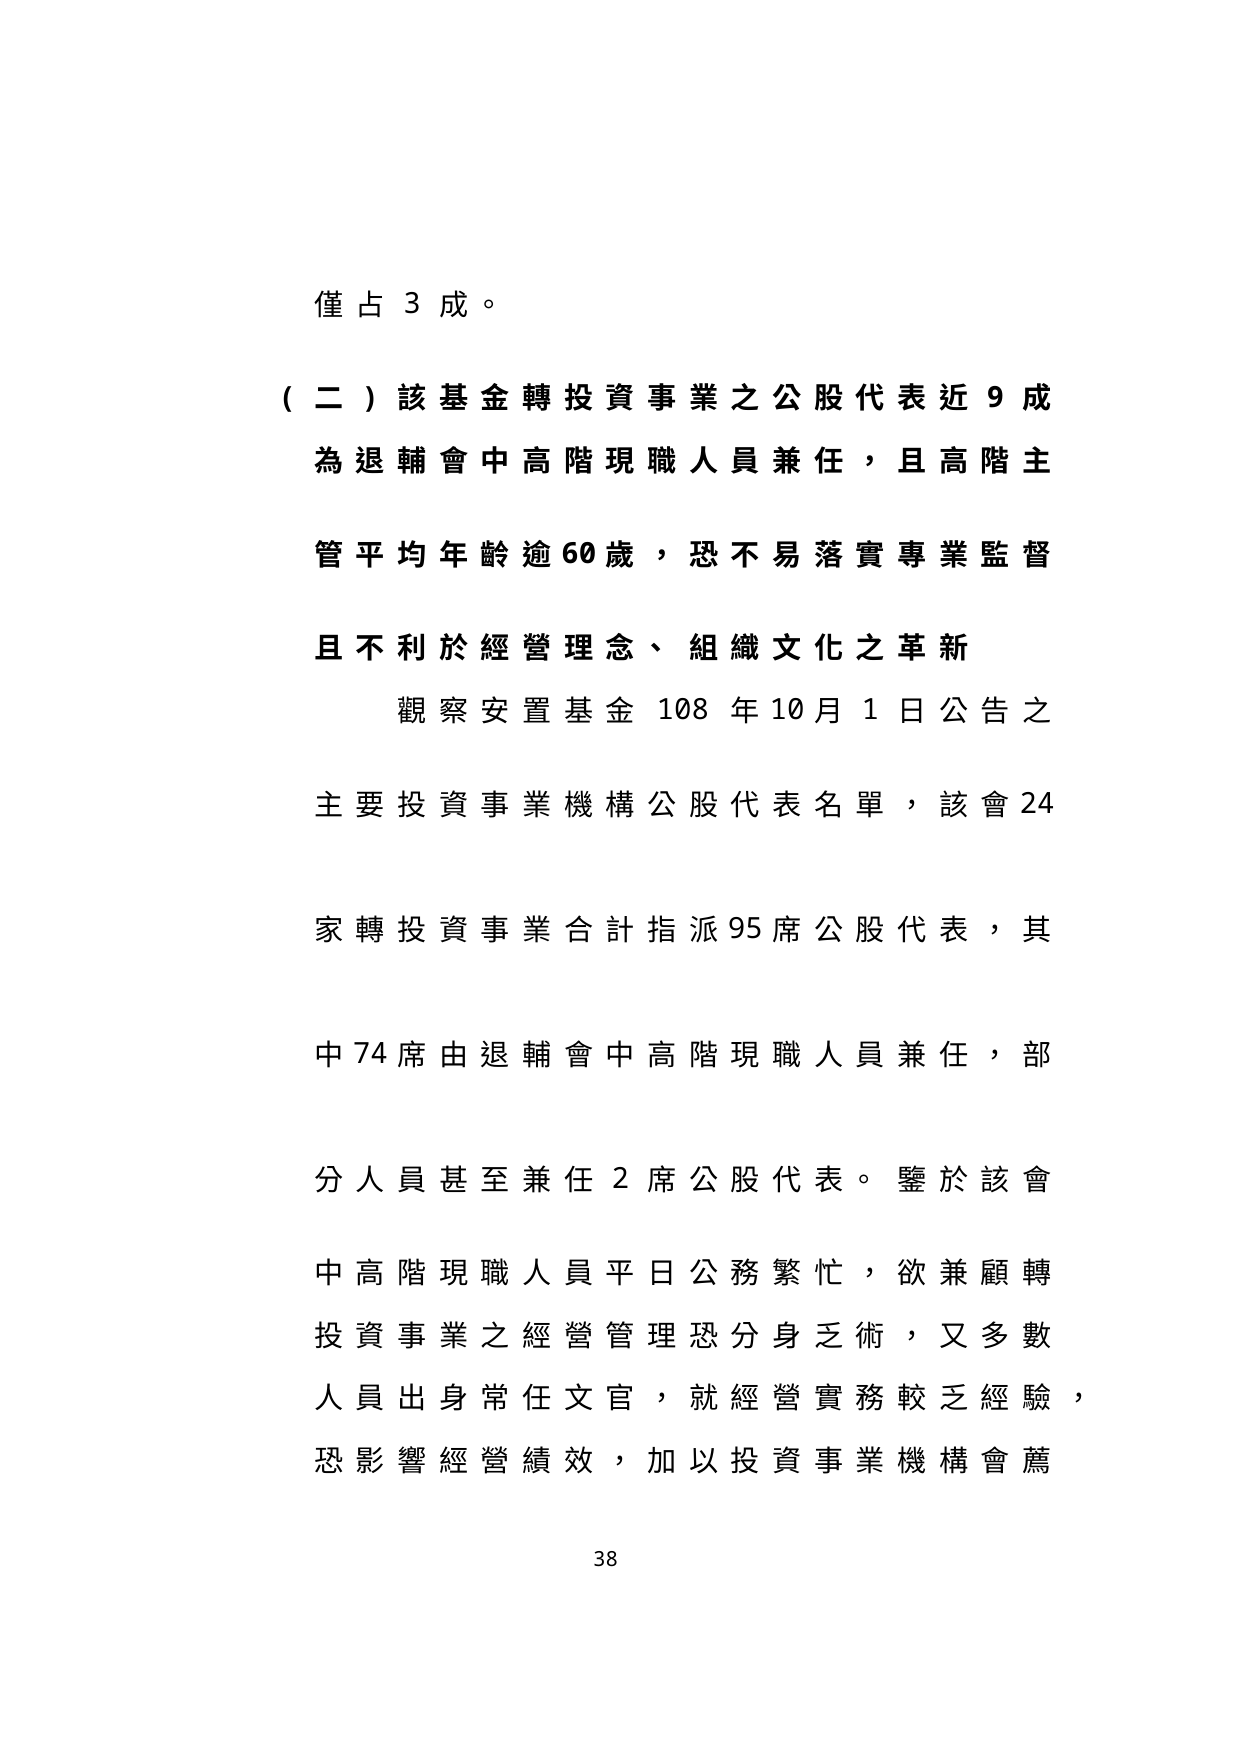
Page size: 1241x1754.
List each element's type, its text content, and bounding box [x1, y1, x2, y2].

text (二)該基金轉投資事業之公股代表近9成為退輔會中高階現職人員兼任，且高階主管平均年齡逾60歲，恐不易落實專業監督且不利於經營理念、組織文化之革新 [242, 354, 1058, 667]
text 為確保政府轉投資事業符合專業經營原則，以維護國營事業民營化後公股股權權益，公股股權管理及處分要點及中央政府特種基金參加民營事業投資管理要點針對政府轉投資事業公股代表之資格，均要求以具備一定學經歷者選派。又參據退輔會訂定之投資事業機構會派董事及監察人管理要點第7點第1項規定，會派董事及監察人，主要由該會科長以上層級之中、高階人員遴選派任，其中，常務董監事更限定為該會現任處主管以上層級人員或該會派任之現任投資事業機構之首長，亦即轉投資事業之會派公股代表、高階主管之遴選資格仍以該會中、高階人員或現任所屬機構、轉投資事業機構首長為主。此外，根據前揭要點附件有關安置基金投資事業機構會薦副總經理以上人員遴選評分標準表，評分項目方面主要區分為領導管理及專業職能兩大部分，前者配分比重高達7成，且以軍中、公務之資績為主，後者則僅占3成。 [271, 229, 1058, 354]
text 觀察安置基金108年10月1日公告之主要投資事業機構公股代表名單，該會24家轉投資事業合計指派95席公股代表，其中74席由退輔會中高階現職人員兼任，部分人員甚至兼任2席公股代表。鑒於該會中高階現職人員平日公務繁忙，欲兼顧轉投資事業之經營管理恐分身乏術，又多數人員出身常任文官，就經營實務較乏經驗，恐影響經營績效，加以投資事業機構會薦高階主管中，除欣欣大眾市場公司董事長、欣嘉石油氣公司總經理及泛亞工程公司董事長由民間專業人士出任外，其餘均具備高階軍、文職背景，在重視公務或軍中倫理之安置基金管理體系中，恐不利實質監督功能之發揮。此外，前階高階主管平均年齡達61歲，已接近會薦高階主管遴選標準之初任、派任年齡上限，恐不利於經營理念、組織文化之革新。 [245, 667, 1058, 1479]
